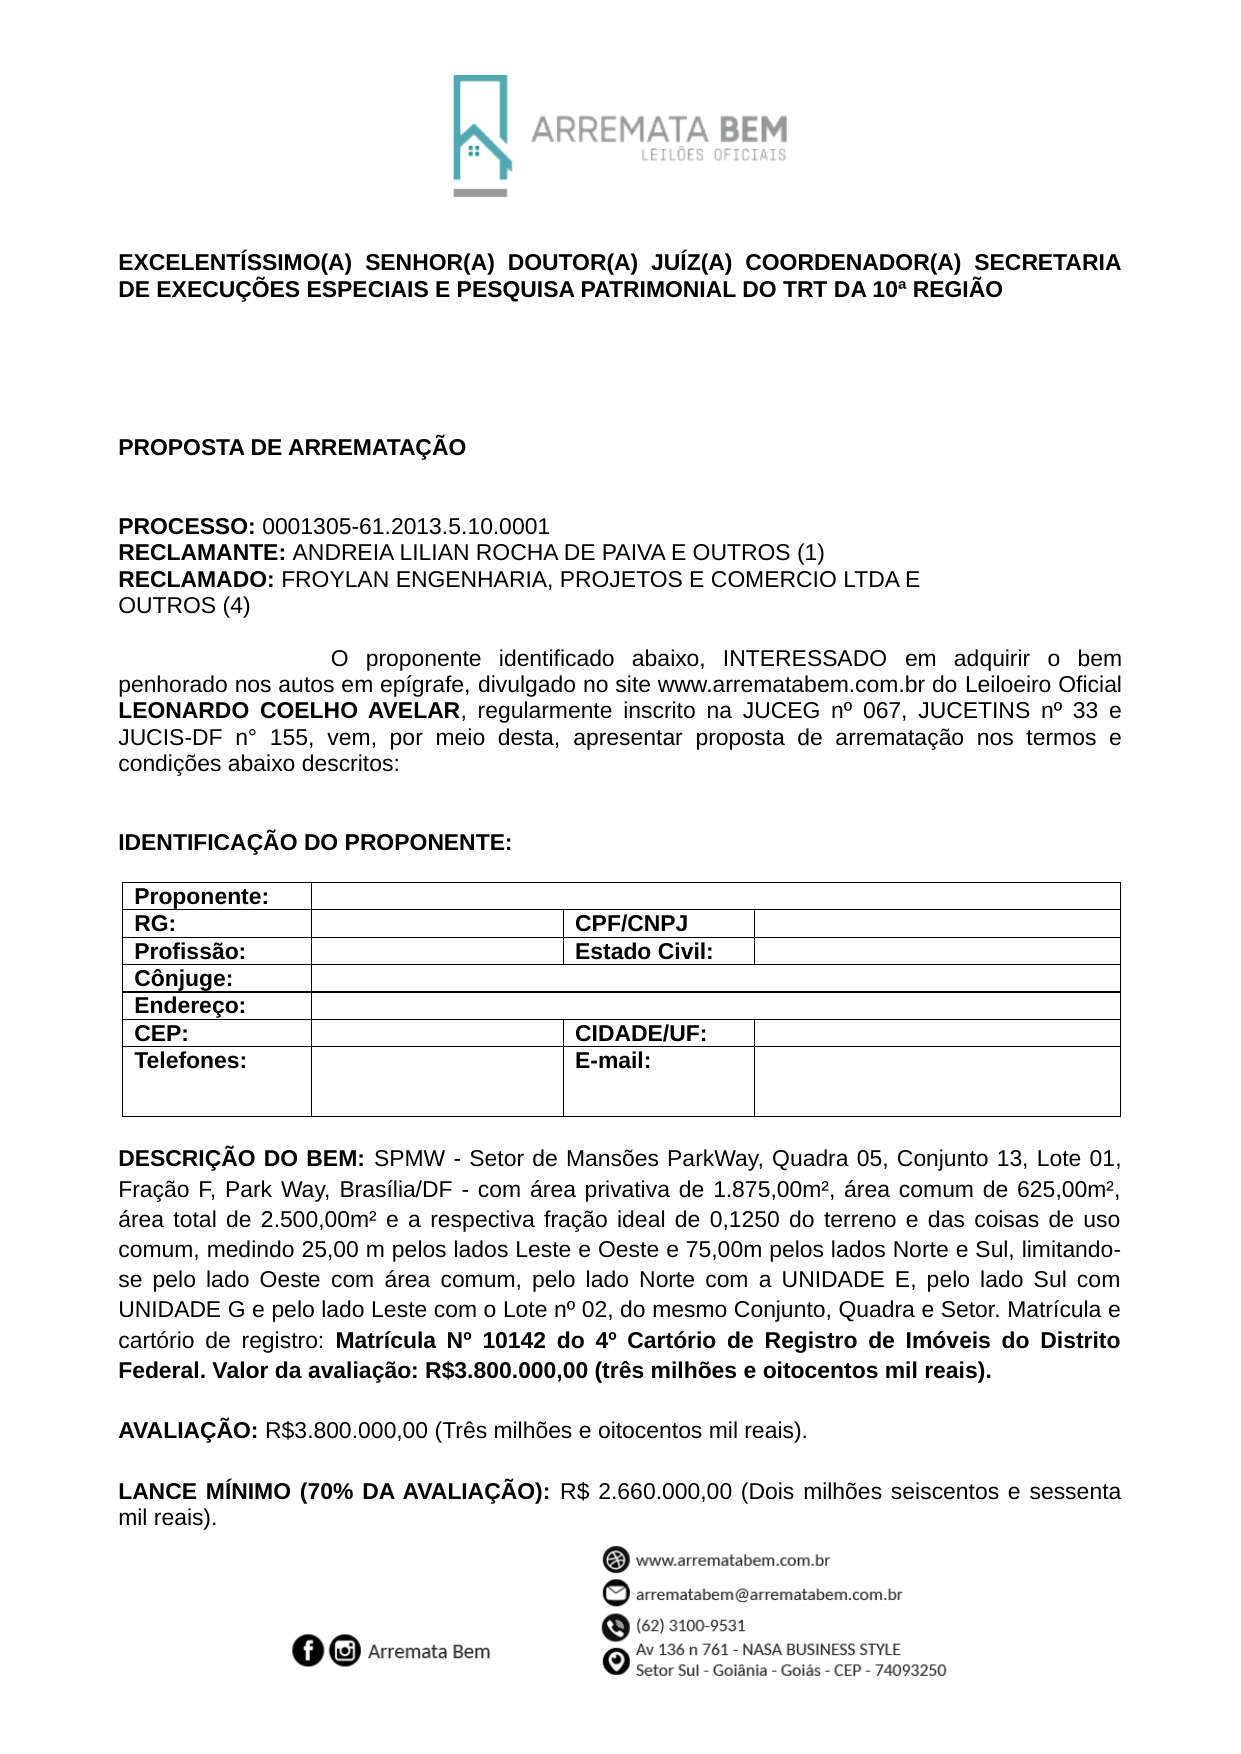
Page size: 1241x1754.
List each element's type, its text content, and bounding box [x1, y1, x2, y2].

table_header Proponente: [123, 883, 311, 909]
table_cell [312, 938, 563, 964]
table_cell Endereço: [123, 993, 311, 1019]
text O proponente identificado abaixo, INTERESSADO em adquirir o bem penhorado nos autos em epígrafe, divulgado no site www.arrematabem.com.br do Leiloeiro Oficial LEONARDO COELHO AVELAR, regularmente inscrito na JUCEG nº 067, JUCETINS nº 33 e JUCIS-DF n° 155, vem, por meio desta, apresentar proposta de arrematação nos termos e condições abaixo descritos: [118, 644, 1122, 776]
table_header [312, 883, 1120, 909]
text IDENTIFICAÇÃO DO PROPONENTE: [118, 829, 1122, 855]
table_cell CEP: [123, 1020, 311, 1046]
table_cell [755, 910, 1120, 937]
table_cell [755, 1020, 1120, 1046]
table_cell Profissão: [123, 938, 311, 964]
text RECLAMANTE: ANDREIA LILIAN ROCHA DE PAIVA E OUTROS (1) [118, 539, 1122, 566]
table_cell Cônjuge: [123, 965, 311, 991]
table_cell [312, 965, 1120, 991]
table_cell Estado Civil: [564, 938, 754, 964]
table_cell [312, 910, 563, 937]
table_cell CPF/CNPJ [564, 910, 754, 937]
table_cell [755, 938, 1120, 964]
text EXCELENTÍSSIMO(A) SENHOR(A) DOUTOR(A) JUÍZ(A) COORDENADOR(A) SECRETARIA DE EXECUÇÕES ESPECIAIS E PESQUISA PATRIMONIAL DO TRT DA 10ª REGIÃO [118, 249, 1122, 302]
text Proposta de Arrematação [118, 434, 1122, 460]
table_cell E-mail: [564, 1047, 754, 1116]
text OUTROS (4) [118, 592, 1122, 618]
text AVALIAÇÃO: R$3.800.000,00 (Três milhões e oitocentos mil reais). [118, 1417, 1122, 1443]
text LANCE MÍNIMO (70% DA AVALIAÇÃO): R$ 2.660.000,00 (Dois milhões seiscentos e sessenta mil reais). [118, 1478, 1122, 1530]
table_cell [312, 1047, 563, 1116]
table_cell [312, 1020, 563, 1046]
table_cell Telefones: [123, 1047, 311, 1116]
table_cell CIDADE/UF: [564, 1020, 754, 1046]
text DESCRIÇÃO DO BEM: SPMW - Setor de Mansões ParkWay, Quadra 05, Conjunto 13, Lote 01, Fração F, Park Way, Brasília/DF - com área privativa de 1.875,00m², área comum de 625,00m², área total de 2.500,00m² e a respectiva fração ideal de 0,1250 do terreno e das coisas de uso comum, medindo 25,00 m pelos lados Leste e Oeste e 75,00m pelos lados Norte e Sul, limitando-se pelo lado Oeste com área comum, pelo lado Norte com a UNIDADE E, pelo lado Sul com UNIDADE G e pelo lado Leste com o Lote nº 02, do mesmo Conjunto, Quadra e Setor. Matrícula e cartório de registro: Matrícula Nº 10142 do 4º Cartório de Registro de Imóveis do Distrito Federal. Valor da avaliação: R$3.800.000,00 (três milhões e oitocentos mil reais). [118, 1143, 1122, 1383]
table_cell RG: [123, 910, 311, 937]
text RECLAMADO: FROYLAN ENGENHARIA, PROJETOS E COMERCIO LTDA E [118, 566, 1122, 592]
table_cell [312, 993, 1120, 1019]
table_cell [755, 1047, 1120, 1116]
text processo: 0001305-61.2013.5.10.0001 [118, 513, 1122, 539]
